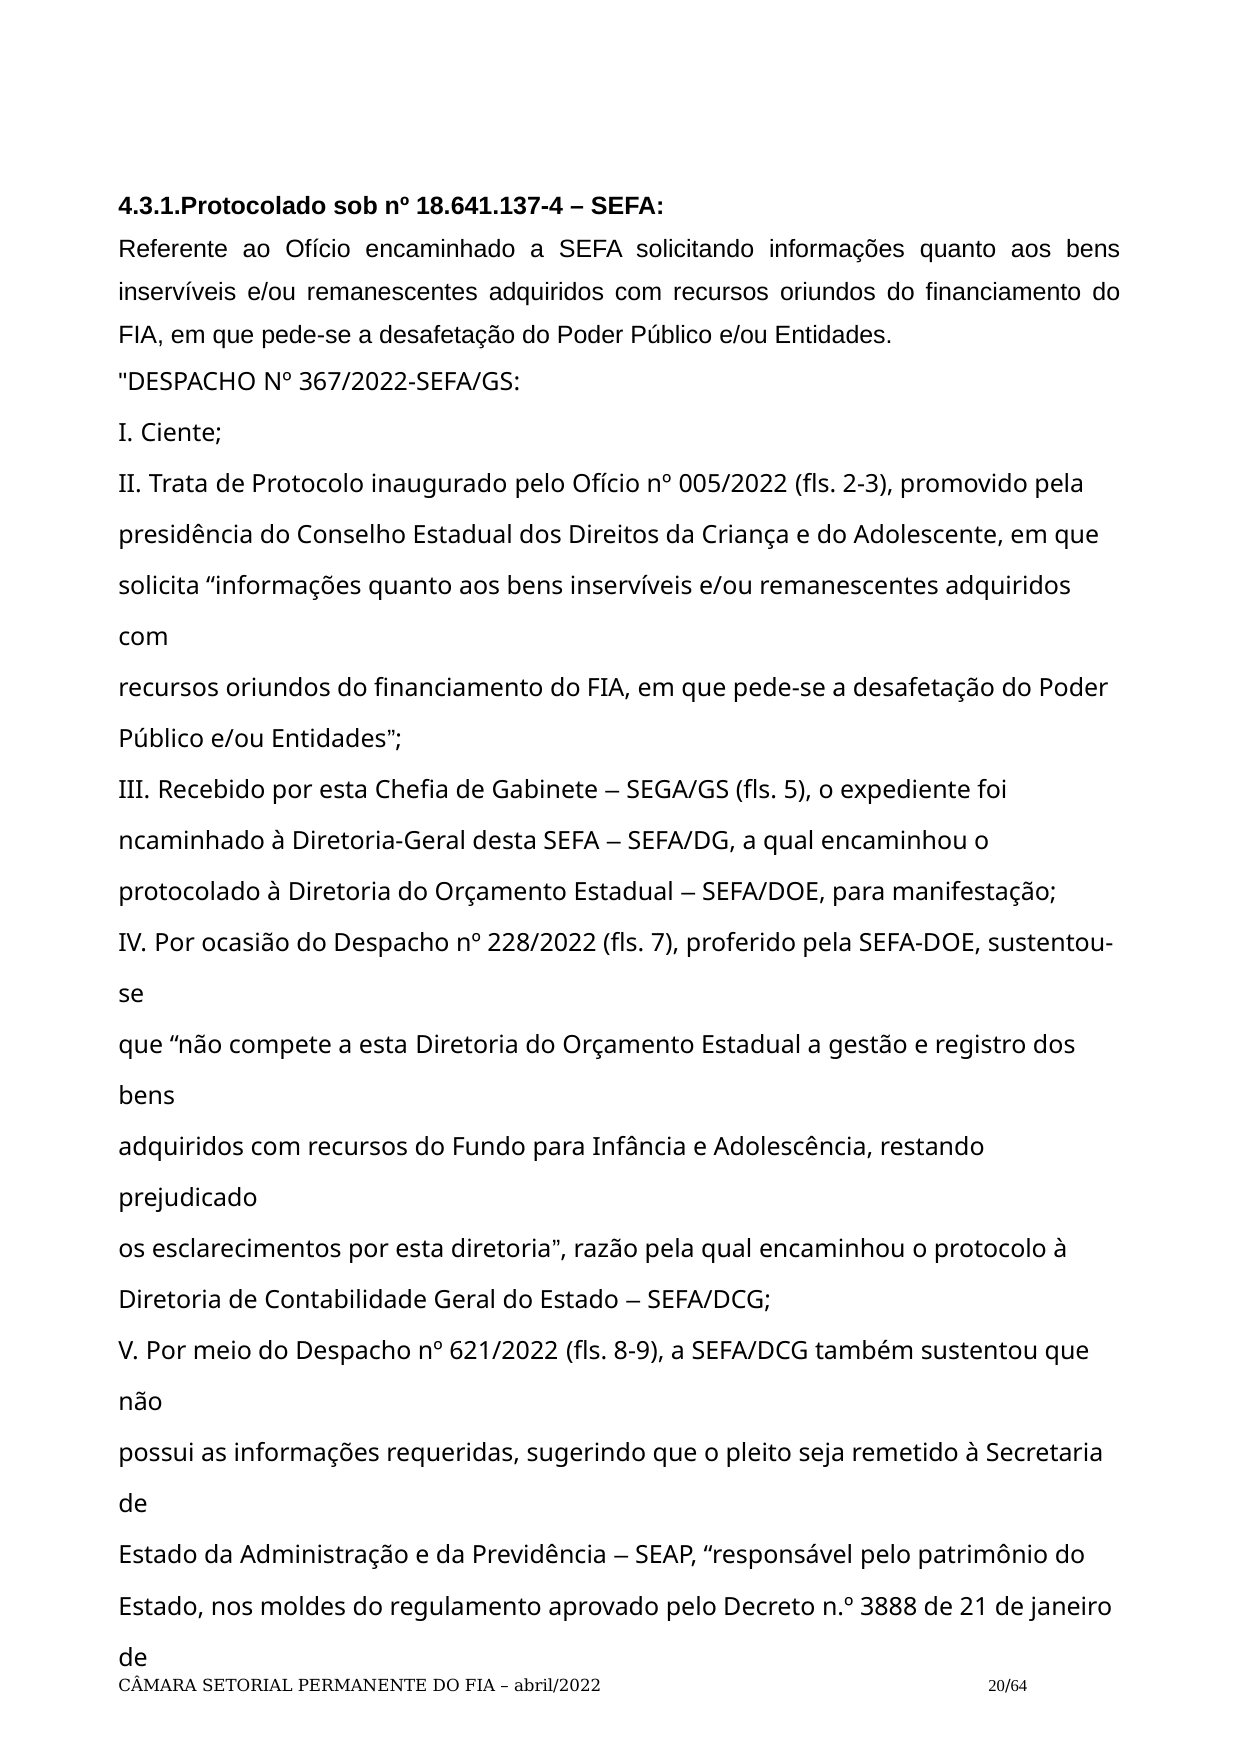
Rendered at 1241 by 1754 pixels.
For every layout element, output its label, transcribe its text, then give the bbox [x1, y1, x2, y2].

text "DESPACHO Nº 367/2022-SEFA/GS: I. Ciente; II. Trata de Protocolo inaugurado pelo Ofício nº 005/2022 (fls. 2-3), promovido pela presidência do Conselho Estadual dos Direitos da Criança e do Adolescente, em que solicita “informações quanto aos bens inservíveis e/ou remanescentes adquiridos com recursos oriundos do financiamento do FIA, em que pede-se a desafetação do Poder Público e/ou Entidades”; III. Recebido por esta Chefia de Gabinete – SEGA/GS (fls. 5), o expediente foi ncaminhado à Diretoria-Geral desta SEFA – SEFA/DG, a qual encaminhou o protocolado à Diretoria do Orçamento Estadual – SEFA/DOE, para manifestação; IV. Por ocasião do Despacho nº 228/2022 (fls. 7), proferido pela SEFA-DOE, sustentou-se que “não compete a esta Diretoria do Orçamento Estadual a gestão e registro dos bens adquiridos com recursos do Fundo para Infância e Adolescência, restando prejudicado os esclarecimentos por esta diretoria”, razão pela qual encaminhou o protocolo à Diretoria de Contabilidade Geral do Estado – SEFA/DCG; V. Por meio do Despacho nº 621/2022 (fls. 8-9), a SEFA/DCG também sustentou que não possui as informações requeridas, sugerindo que o pleito seja remetido à Secretaria de Estado da Administração e da Previdência – SEAP, “responsável pelo patrimônio do Estado, nos moldes do regulamento aprovado pelo Decreto n.º 3888 de 21 de janeiro de [118, 363, 1122, 1673]
text 4.3.1.Protocolado sob nº 18.641.137-4 – SEFA: [118, 191, 1122, 219]
text Referente ao Ofício encaminhado a SEFA solicitando informações quanto aos bens inservíveis e/ou remanescentes adquiridos com recursos oriundos do financiamento do FIA, em que pede-se a desafetação do Poder Público e/ou Entidades. [118, 234, 1122, 349]
